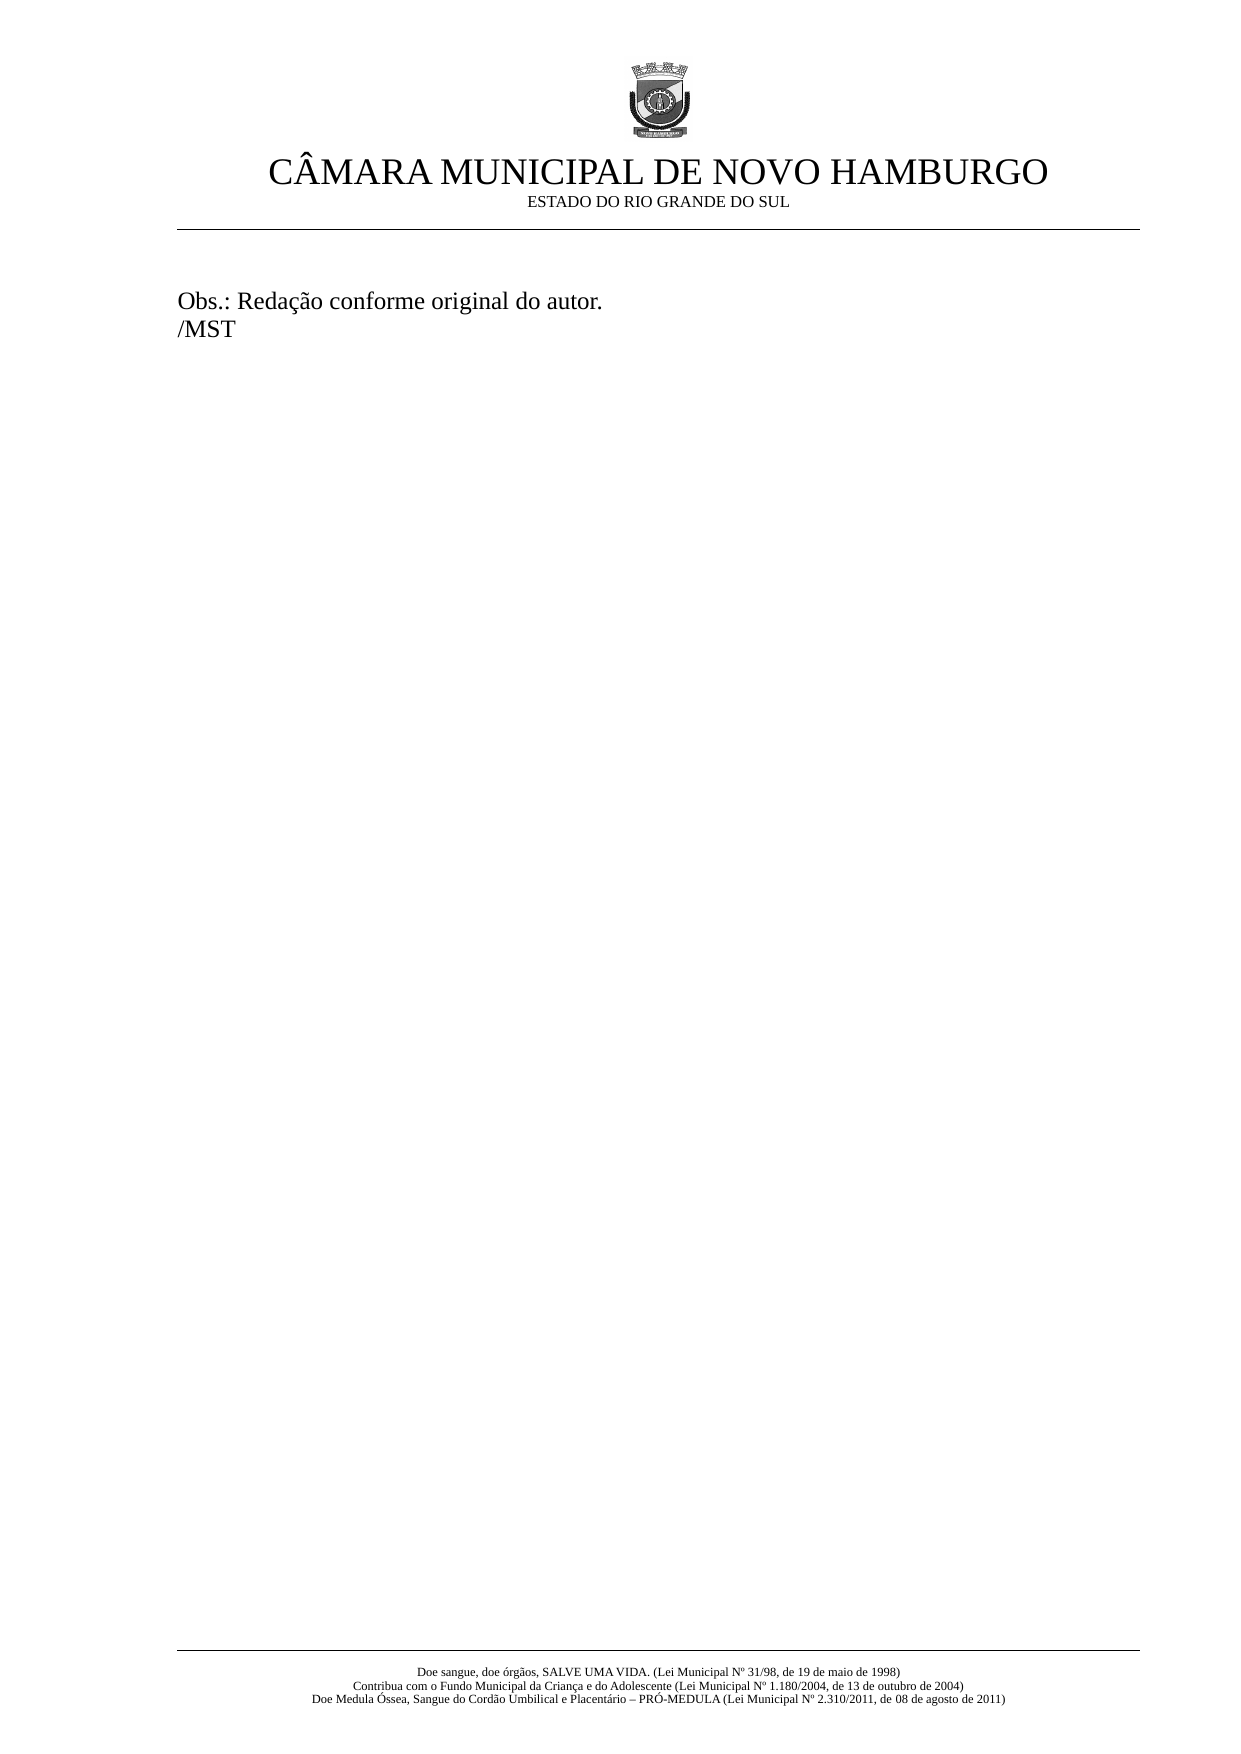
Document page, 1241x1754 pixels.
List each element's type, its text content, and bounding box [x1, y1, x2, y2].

text /MST [177, 315, 1140, 343]
text Obs.: Redação conforme original do autor. [177, 287, 1140, 315]
